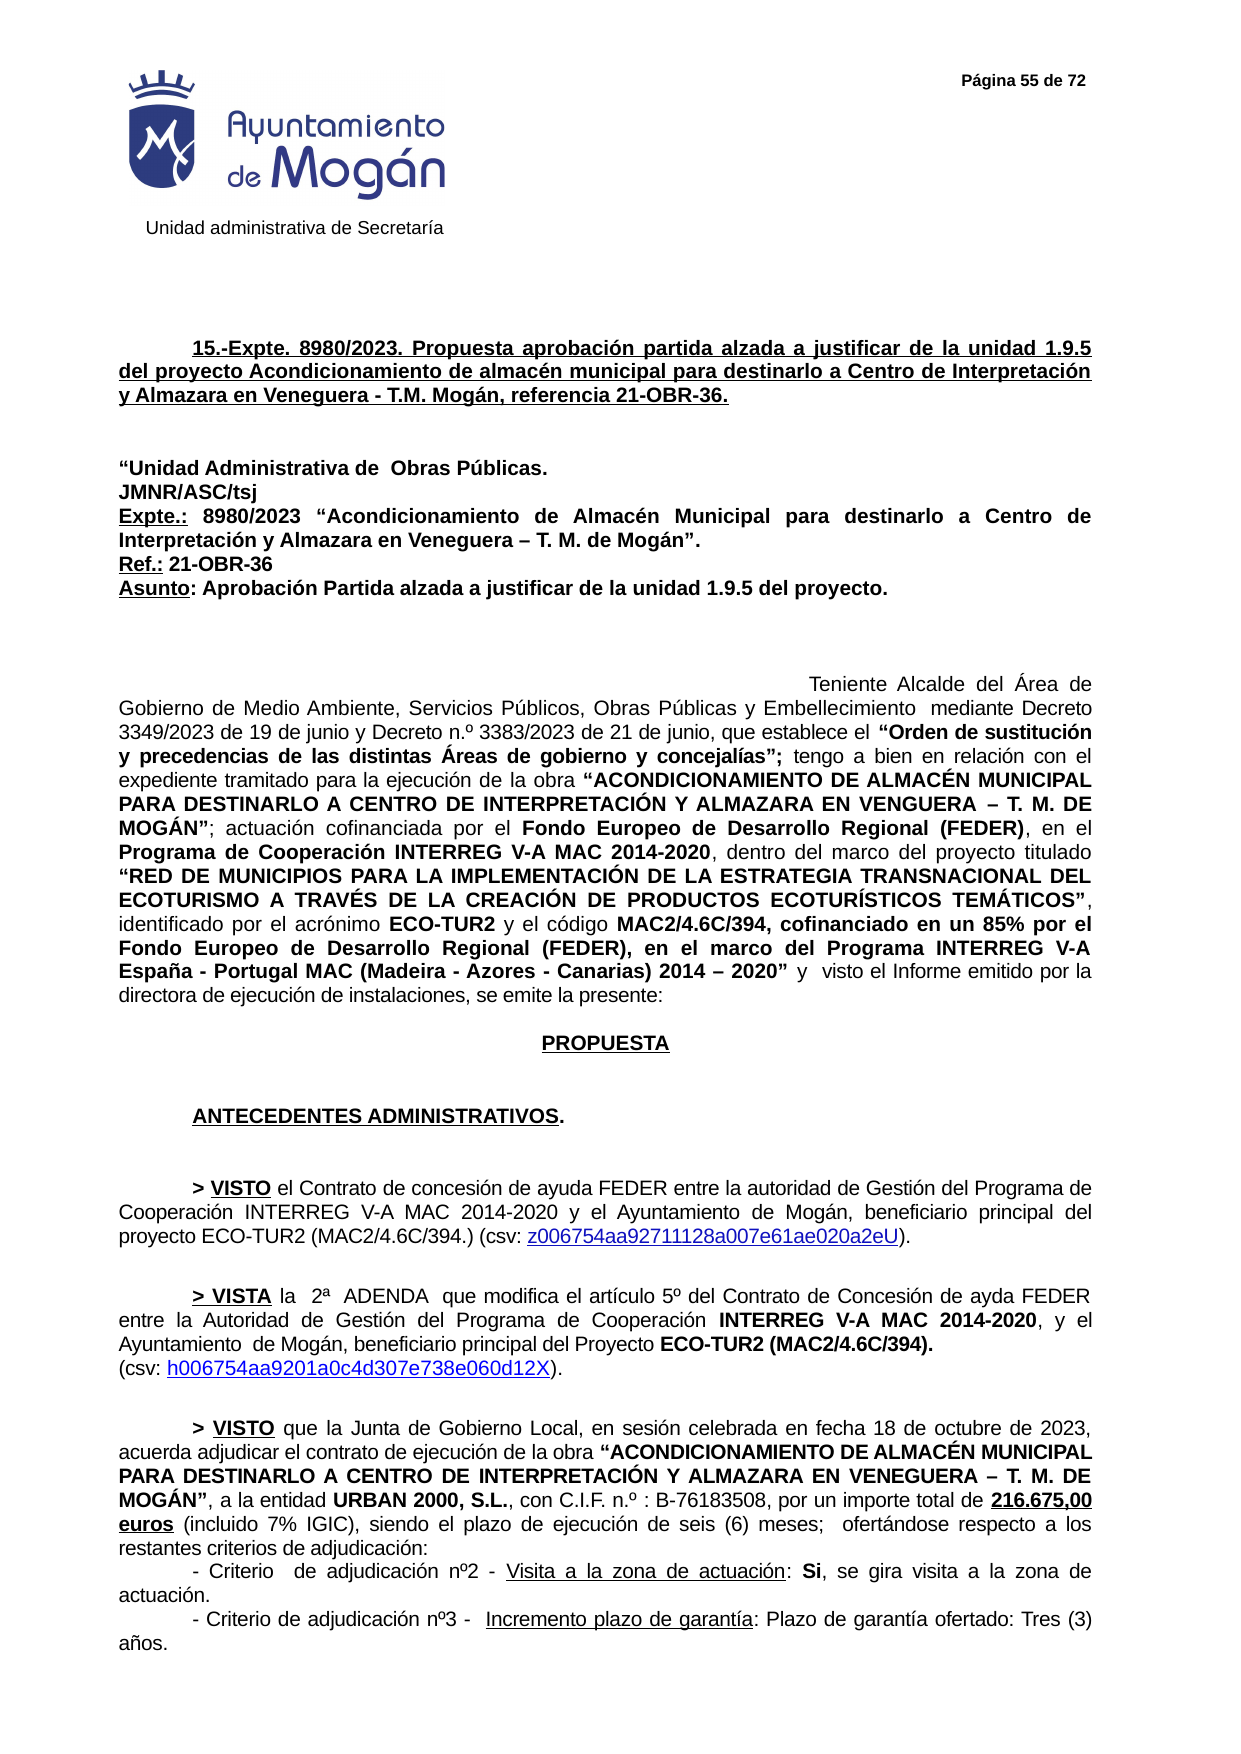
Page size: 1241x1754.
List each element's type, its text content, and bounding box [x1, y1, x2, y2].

text JMNR/ASC/tsj [118, 480, 1092, 504]
text y Almazara en Veneguera - T.M. Mogán, referencia 21-OBR-36. [118, 381, 1092, 407]
text 15.-Expte. 8980/2023. Propuesta aprobación partida alzada a justificar de la unidad 1.9.5 del proyecto Acondicionamiento de almacén municipal para destinarlo a Centro de Interpretación [118, 335, 1092, 380]
text > VISTA la 2ª ADENDA que modifica el artículo 5º del Contrato de Concesión de ayda FEDER entre la Autoridad de Gestión del Programa de Cooperación INTERREG V-A MAC 2014-2020, y el Ayuntamiento de Mogán, beneficiario principal del Proyecto ECO-TUR2 (MAC2/4.6C/394). [118, 1284, 1092, 1356]
text Asunto: Aprobación Partida alzada a justificar de la unidad 1.9.5 del proyecto. [118, 576, 1092, 600]
text Ref.: 21-OBR-36 [118, 552, 1092, 576]
text > VISTO que la Junta de Gobierno Local, en sesión celebrada en fecha 18 de octubre de 2023, acuerda adjudicar el contrato de ejecución de la obra “ACONDICIONAMIENTO DE ALMACÉN MUNICIPAL PARA DESTINARLO A CENTRO DE INTERPRETACIÓN Y ALMAZARA EN VENEGUERA – T. M. DE MOGÁN”, a la entidad URBAN 2000, S.L., con C.I.F. n.º : B-76183508, por un importe total de 216.675,00 euros (incluido 7% IGIC), siendo el plazo de ejecución de seis (6) meses; ofertándose respecto a los restantes criterios de adjudicación: [118, 1416, 1092, 1559]
text JUAN MENCEY NAVARRO ROMERO, Teniente Alcalde del Área de Gobierno de Urbanísmo, Promoción Turística y Seguridad, teniendo en cuenta la ausencia del Teniente Alcalde del Área de Gobierno de Medio Ambiente, Servicios Públicos, Obras Públicas y Embellecimiento, mediante Decreto 3349/2023 de 19 de junio y Decreto n.º 3383/2023 de 21 de junio, que establece el “Orden de sustitución y precedencias de las distintas Áreas de gobierno y concejalías”; tengo a bien en relación con el expediente tramitado para la ejecución de la obra “ACONDICIONAMIENTO DE ALMACÉN MUNICIPAL PARA DESTINARLO A CENTRO DE INTERPRETACIÓN Y ALMAZARA EN VENGUERA – T. M. DE MOGÁN”; actuación cofinanciada por el Fondo Europeo de Desarrollo Regional (FEDER), en el Programa de Cooperación INTERREG V-A MAC 2014-2020, dentro del marco del proyecto titulado “RED DE MUNICIPIOS PARA LA IMPLEMENTACIÓN DE LA ESTRATEGIA TRANSNACIONAL DEL ECOTURISMO A TRAVÉS DE LA CREACIÓN DE PRODUCTOS ECOTURÍSTICOS TEMÁTICOS”, identificado por el acrónimo ECO-TUR2 y el código MAC2/4.6C/394, cofinanciado en un 85% por el Fondo Europeo de Desarrollo Regional (FEDER), en el marco del Programa INTERREG V-A España - Portugal MAC (Madeira - Azores - Canarias) 2014 – 2020” y visto el Informe emitido por la directora de ejecución de instalaciones, se emite la presente: [118, 648, 1092, 1007]
text ANTECEDENTES ADMINISTRATIVOS. [118, 1104, 1092, 1128]
text > VISTO el Contrato de concesión de ayuda FEDER entre la autoridad de Gestión del Programa de Cooperación INTERREG V-A MAC 2014-2020 y el Ayuntamiento de Mogán, beneficiario principal del proyecto ECO-TUR2 (MAC2/4.6C/394.) (csv: z006754aa92711128a007e61ae020a2eU). [118, 1176, 1092, 1248]
text Expte.: 8980/2023 “Acondicionamiento de Almacén Municipal para destinarlo a Centro de Interpretación y Almazara en Veneguera – T. M. de Mogán”. [118, 504, 1092, 552]
text - Criterio de adjudicación nº2 - Visita a la zona de actuación: Si, se gira visita a la zona de actuación. [118, 1559, 1092, 1607]
text PROPUESTA [118, 1031, 1092, 1055]
list - Criterio de adjudicación nº3 - Incremento plazo de garantía: Plazo de garantía ofertado: Tres (3) años. [118, 1607, 1092, 1655]
text “Unidad Administrativa de Obras Públicas. [118, 456, 1092, 480]
picture [128, 70, 445, 206]
text (csv: h006754aa9201a0c4d307e738e060d12X). [118, 1356, 1092, 1380]
